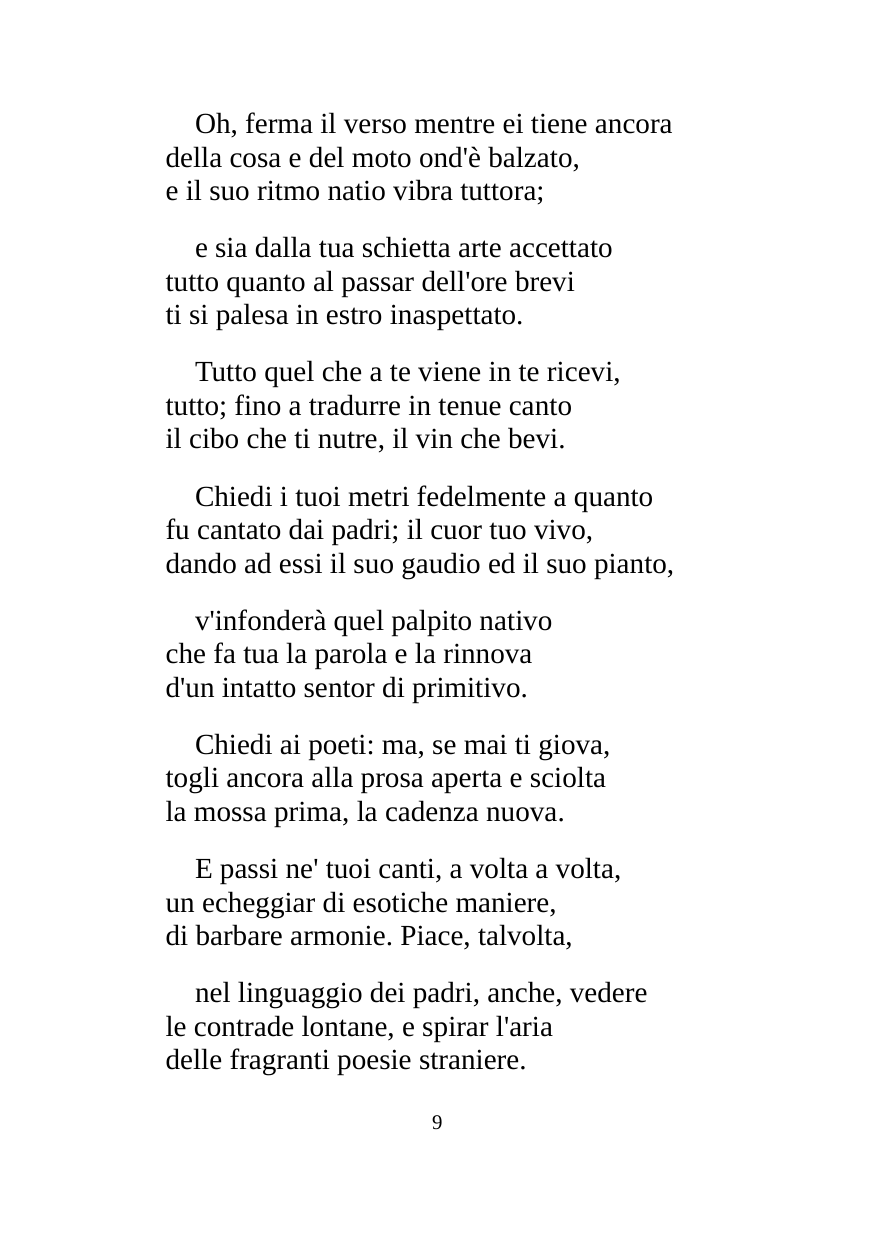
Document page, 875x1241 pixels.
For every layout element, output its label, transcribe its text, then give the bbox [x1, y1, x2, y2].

text nel linguaggio dei padri, anche, vedere le contrade lontane, e spirar l'aria delle fragranti poesie straniere. [165, 975, 768, 1076]
text E passi ne' tuoi canti, a volta a volta, un echeggiar di esotiche maniere, di barbare armonie. Piace, talvolta, [165, 851, 768, 952]
text e sia dalla tua schietta arte accettato tutto quanto al passar dell'ore brevi ti si palesa in estro inaspettato. [165, 230, 768, 331]
text Chiedi i tuoi metri fedelmente a quanto fu cantato dai padri; il cuor tuo vivo, dando ad essi il suo gaudio ed il suo pianto, [165, 479, 768, 579]
text Tutto quel che a te viene in te ricevi, tutto; fino a tradurre in tenue canto il cibo che ti nutre, il vin che bevi. [165, 354, 768, 455]
text v'infonderà quel palpito nativo che fa tua la parola e la rinnova d'un intatto sentor di primitivo. [165, 603, 768, 703]
text Oh, ferma il verso mentre ei tiene ancora della cosa e del moto ond'è balzato, e il suo ritmo natio vibra tuttora; [165, 106, 768, 207]
text Chiedi ai poeti: ma, se mai ti giova, togli ancora alla prosa aperta e sciolta la mossa prima, la cadenza nuova. [165, 727, 768, 828]
